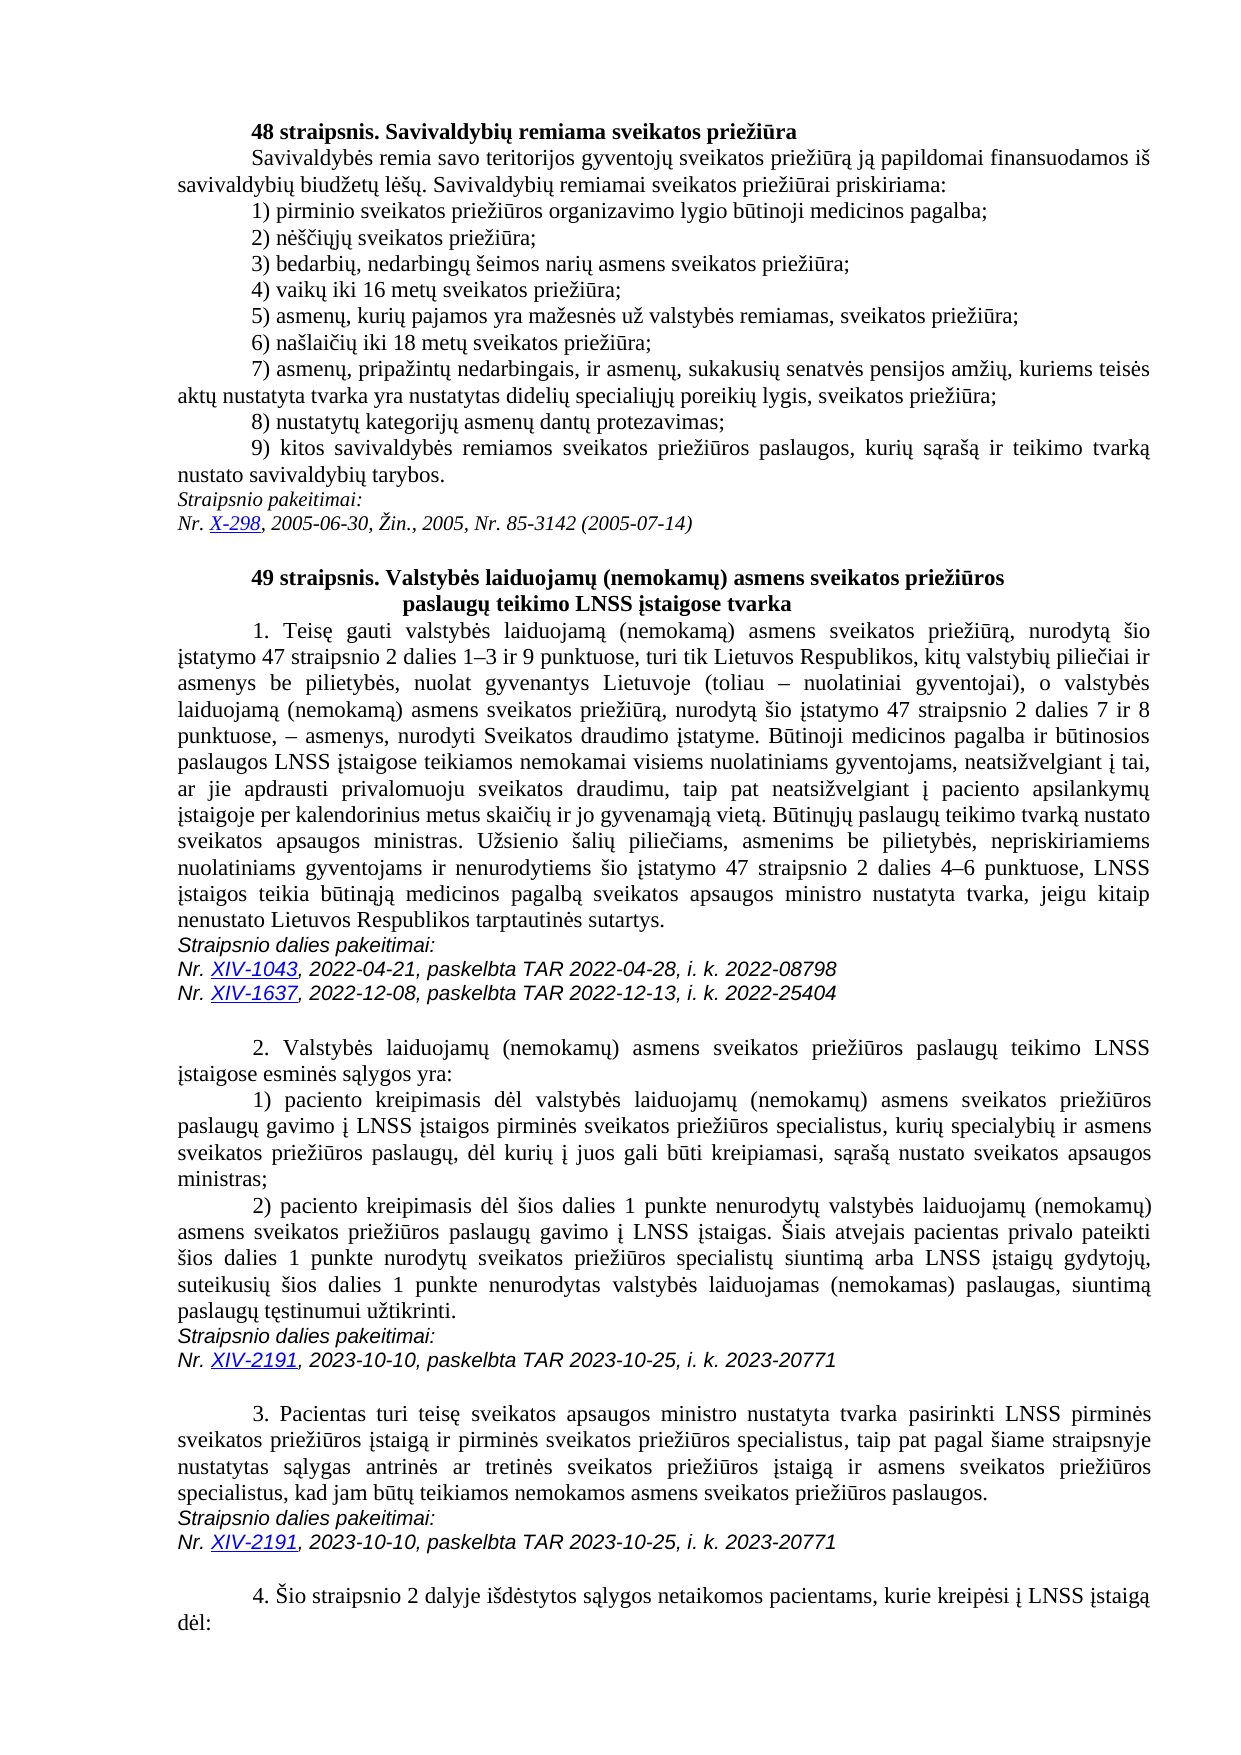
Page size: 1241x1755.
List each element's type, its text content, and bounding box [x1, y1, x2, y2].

text 2) paciento kreipimasis dėl šios dalies 1 punkte nenurodytų valstybės laiduojamų (nemokamų) asmens sveikatos priežiūros paslaugų gavimo į LNSS įstaigas. Šiais atvejais pacientas privalo pateikti šios dalies 1 punkte nurodytų sveikatos priežiūros specialistų siuntimą arba LNSS įstaigų gydytojų, suteikusių šios dalies 1 punkte nenurodytas valstybės laiduojamas (nemokamas) paslaugas, siuntimą paslaugų tęstinumui užtikrinti. [177, 1192, 1152, 1323]
text 1) paciento kreipimasis dėl valstybės laiduojamų (nemokamų) asmens sveikatos priežiūros paslaugų gavimo į LNSS įstaigos pirminės sveikatos priežiūros specialistus, kurių specialybių ir asmens sveikatos priežiūros paslaugų, dėl kurių į juos gali būti kreipiamasi, sąrašą nustato sveikatos apsaugos ministras; [177, 1086, 1152, 1192]
text 4) vaikų iki 16 metų sveikatos priežiūra; [177, 276, 1152, 303]
text 7) asmenų, pripažintų nedarbingais, ir asmenų, sukakusių senatvės pensijos amžių, kuriems teisės aktų nustatyta tvarka yra nustatytas didelių specialiųjų poreikių lygis, sveikatos priežiūra; [177, 355, 1152, 408]
text Nr. X-298, 2005-06-30, Žin., 2005, Nr. 85-3142 (2005-07-14) [177, 511, 1152, 535]
text 49 straipsnis. Valstybės laiduojamų (nemokamų) asmens sveikatos priežiūros [177, 564, 1152, 590]
text Nr. XIV-2191, 2023-10-10, paskelbta TAR 2023-10-25, i. k. 2023-20771 [177, 1347, 1152, 1371]
text 9) kitos savivaldybės remiamos sveikatos priežiūros paslaugos, kurių sąrašą ir teikimo tvarką nustato savivaldybių tarybos. [177, 434, 1152, 487]
text 1) pirminio sveikatos priežiūros organizavimo lygio būtinoji medicinos pagalba; [177, 197, 1152, 223]
text Savivaldybės remia savo teritorijos gyventojų sveikatos priežiūrą ją papildomai finansuodamos iš savivaldybių biudžetų lėšų. Savivaldybių remiamai sveikatos priežiūrai priskiriama: [177, 144, 1152, 197]
text 5) asmenų, kurių pajamos yra mažesnės už valstybės remiamas, sveikatos priežiūra; [177, 303, 1152, 329]
text Nr. XIV-2191, 2023-10-10, paskelbta TAR 2023-10-25, i. k. 2023-20771 [177, 1529, 1152, 1553]
text 2) nėščiųjų sveikatos priežiūra; [177, 223, 1152, 250]
text 6) našlaičių iki 18 metų sveikatos priežiūra; [177, 329, 1152, 355]
text Straipsnio dalies pakeitimai: [177, 1323, 1152, 1347]
text Nr. XIV-1637, 2022-12-08, paskelbta TAR 2022-12-13, i. k. 2022-25404 [177, 981, 1152, 1005]
text Straipsnio dalies pakeitimai: [177, 1506, 1152, 1529]
text 1. Teisę gauti valstybės laiduojamą (nemokamą) asmens sveikatos priežiūrą, nurodytą šio įstatymo 47 straipsnio 2 dalies 1–3 ir 9 punktuose, turi tik Lietuvos Respublikos, kitų valstybių piliečiai ir asmenys be pilietybės, nuolat gyvenantys Lietuvoje (toliau – nuolatiniai gyventojai), o valstybės laiduojamą (nemokamą) asmens sveikatos priežiūrą, nurodytą šio įstatymo 47 straipsnio 2 dalies 7 ir 8 punktuose, – asmenys, nurodyti Sveikatos draudimo įstatyme. Būtinoji medicinos pagalba ir būtinosios paslaugos LNSS įstaigose teikiamos nemokamai visiems nuolatiniams gyventojams, neatsižvelgiant į tai, ar jie apdrausti privalomuoju sveikatos draudimu, taip pat neatsižvelgiant į paciento apsilankymų įstaigoje per kalendorinius metus skaičių ir jo gyvenamąją vietą. Būtinųjų paslaugų teikimo tvarką nustato sveikatos apsaugos ministras. Užsienio šalių piliečiams, asmenims be pilietybės, nepriskiriamiems nuolatiniams gyventojams ir nenurodytiems šio įstatymo 47 straipsnio 2 dalies 4–6 punktuose, LNSS įstaigos teikia būtinąją medicinos pagalbą sveikatos apsaugos ministro nustatyta tvarka, jeigu kitaip nenustato Lietuvos Respublikos tarptautinės sutartys. [177, 617, 1152, 933]
text paslaugų teikimo LNSS įstaigose tvarka [327, 590, 1152, 617]
text 3) bedarbių, nedarbingų šeimos narių asmens sveikatos priežiūra; [177, 250, 1152, 276]
text 3. Pacientas turi teisę sveikatos apsaugos ministro nustatyta tvarka pasirinkti LNSS pirminės sveikatos priežiūros įstaigą ir pirminės sveikatos priežiūros specialistus, taip pat pagal šiame straipsnyje nustatytas sąlygas antrinės ar tretinės sveikatos priežiūros įstaigą ir asmens sveikatos priežiūros specialistus, kad jam būtų teikiamos nemokamos asmens sveikatos priežiūros paslaugos. [177, 1400, 1152, 1506]
text Straipsnio dalies pakeitimai: [177, 933, 1152, 957]
text Straipsnio pakeitimai: [177, 487, 1152, 511]
text 48 straipsnis. Savivaldybių remiama sveikatos priežiūra [177, 118, 1152, 144]
text 2. Valstybės laiduojamų (nemokamų) asmens sveikatos priežiūros paslaugų teikimo LNSS įstaigose esminės sąlygos yra: [177, 1033, 1152, 1086]
text Nr. XIV-1043, 2022-04-21, paskelbta TAR 2022-04-28, i. k. 2022-08798 [177, 957, 1152, 981]
text 4. Šio straipsnio 2 dalyje išdėstytos sąlygos netaikomos pacientams, kurie kreipėsi į LNSS įstaigą dėl: [177, 1582, 1152, 1635]
text 8) nustatytų kategorijų asmenų dantų protezavimas; [177, 408, 1152, 434]
